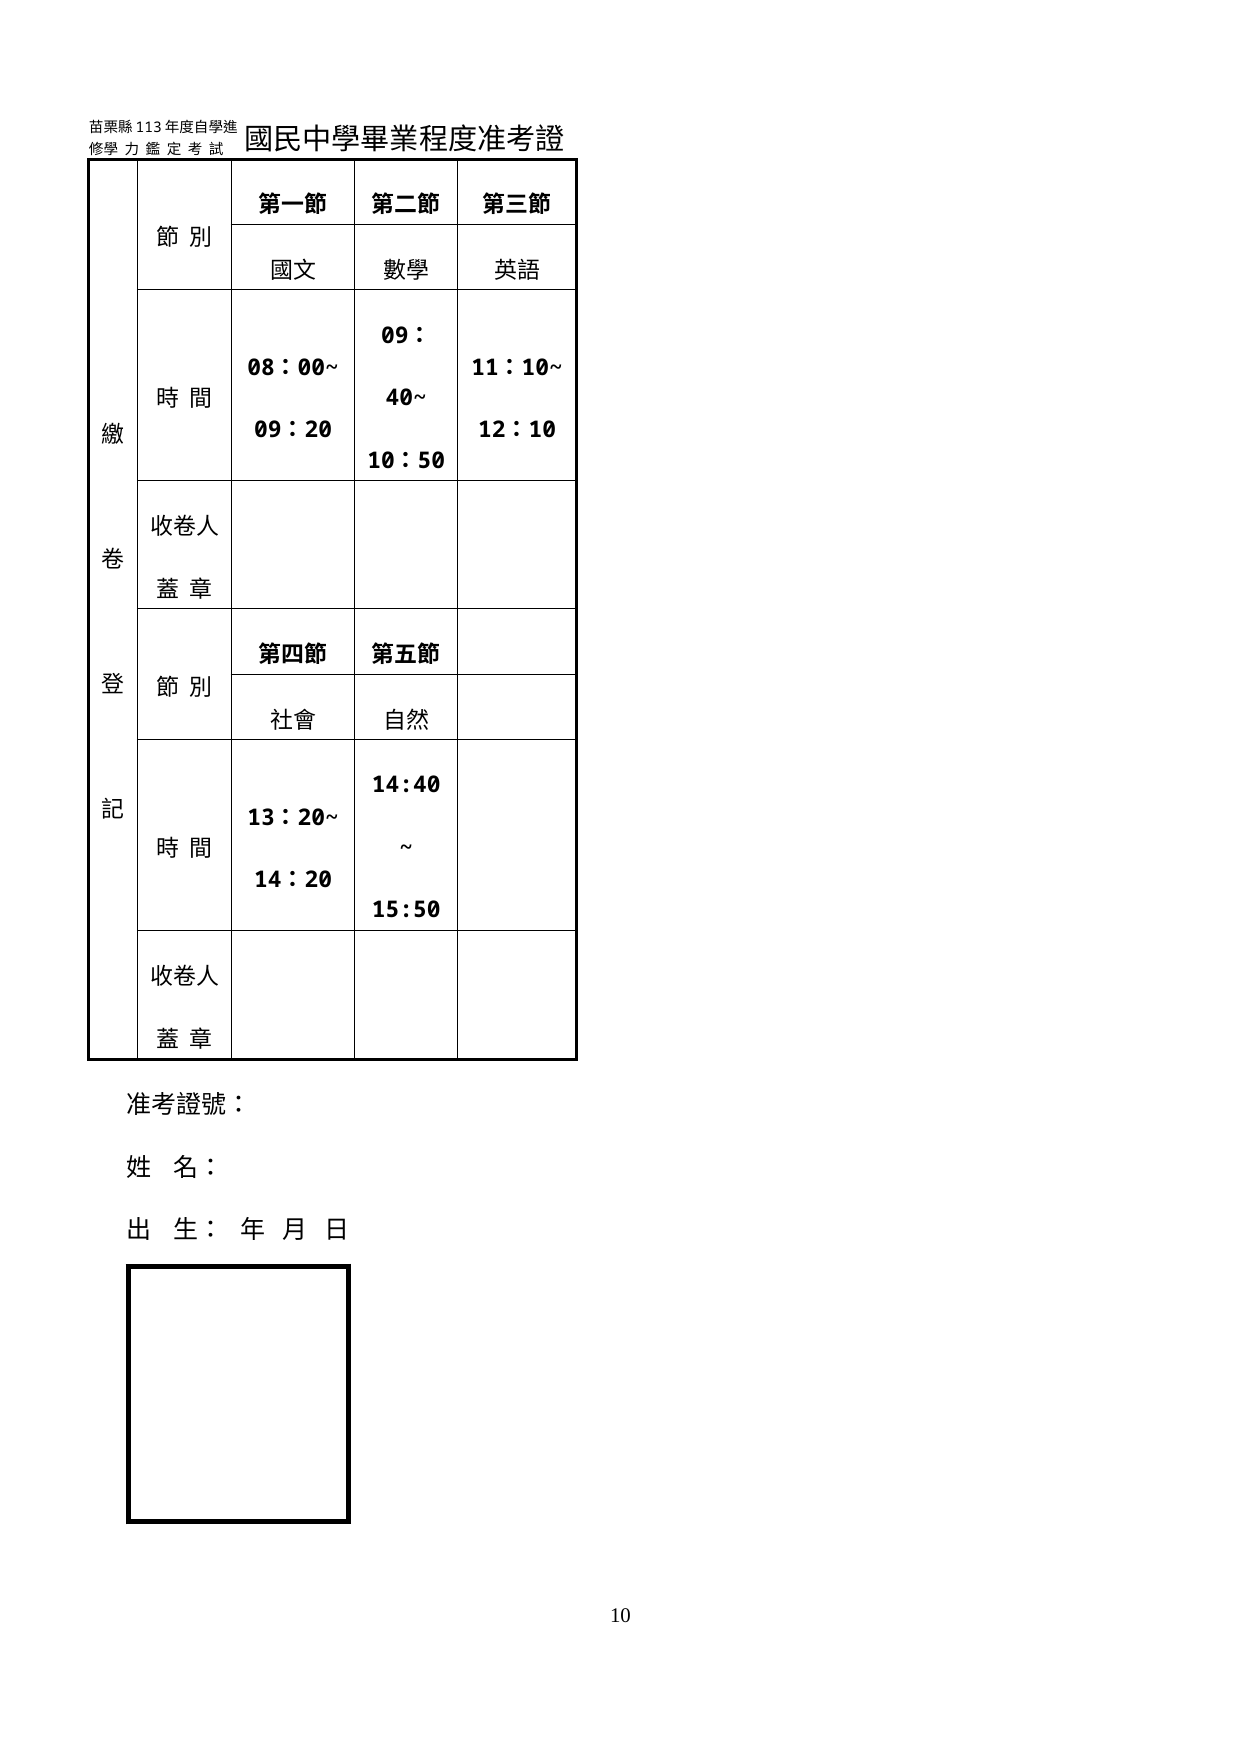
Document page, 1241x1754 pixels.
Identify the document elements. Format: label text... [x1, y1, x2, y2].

text 准考證號： [114, 1061, 1152, 1124]
table_cell 收卷人 蓋 章 [138, 931, 231, 1058]
table_cell [458, 740, 575, 930]
table_cell 英語 [458, 225, 575, 289]
text 苗栗縣113年度自學進修學 力 鑑 定 考 試 國民中學畢業程度准考證 [89, 96, 1152, 158]
table_cell 時 間 [138, 740, 231, 930]
table_header 第一節 [232, 161, 354, 224]
table_cell 數學 [355, 225, 457, 289]
table_cell [355, 931, 457, 1058]
table_cell 收卷人 蓋 章 [138, 481, 231, 608]
table_cell [458, 481, 575, 608]
table_cell 11：10~ 12：10 [458, 290, 575, 480]
table_cell 第四節 [232, 609, 354, 674]
table_cell [458, 609, 575, 674]
table_header 第二節 [355, 161, 457, 224]
table_cell [458, 675, 575, 739]
table_cell 08：00~ 09：20 [232, 290, 354, 480]
table_cell [232, 481, 354, 608]
table_header 節 別 [138, 161, 231, 289]
table_cell 13：20~ 14：20 [232, 740, 354, 930]
table_cell [458, 931, 575, 1058]
text 姓 名： [114, 1124, 1152, 1186]
table_cell 第五節 [355, 609, 457, 674]
table_cell 社會 [232, 675, 354, 739]
text 出 生： 年 月 日 [114, 1186, 1152, 1249]
table_header 第三節 [458, 161, 575, 224]
table_header 繳 卷 登 記 [90, 161, 137, 1058]
table_cell 時 間 [138, 290, 231, 480]
table_cell 自然 [355, 675, 457, 739]
table_cell 14:40~ 15:50 [355, 740, 457, 930]
table_cell 節 別 [138, 609, 231, 739]
table_cell [355, 481, 457, 608]
table_cell [232, 931, 354, 1058]
table_cell 09：40~ 10：50 [355, 290, 457, 480]
table_cell 國文 [232, 225, 354, 289]
